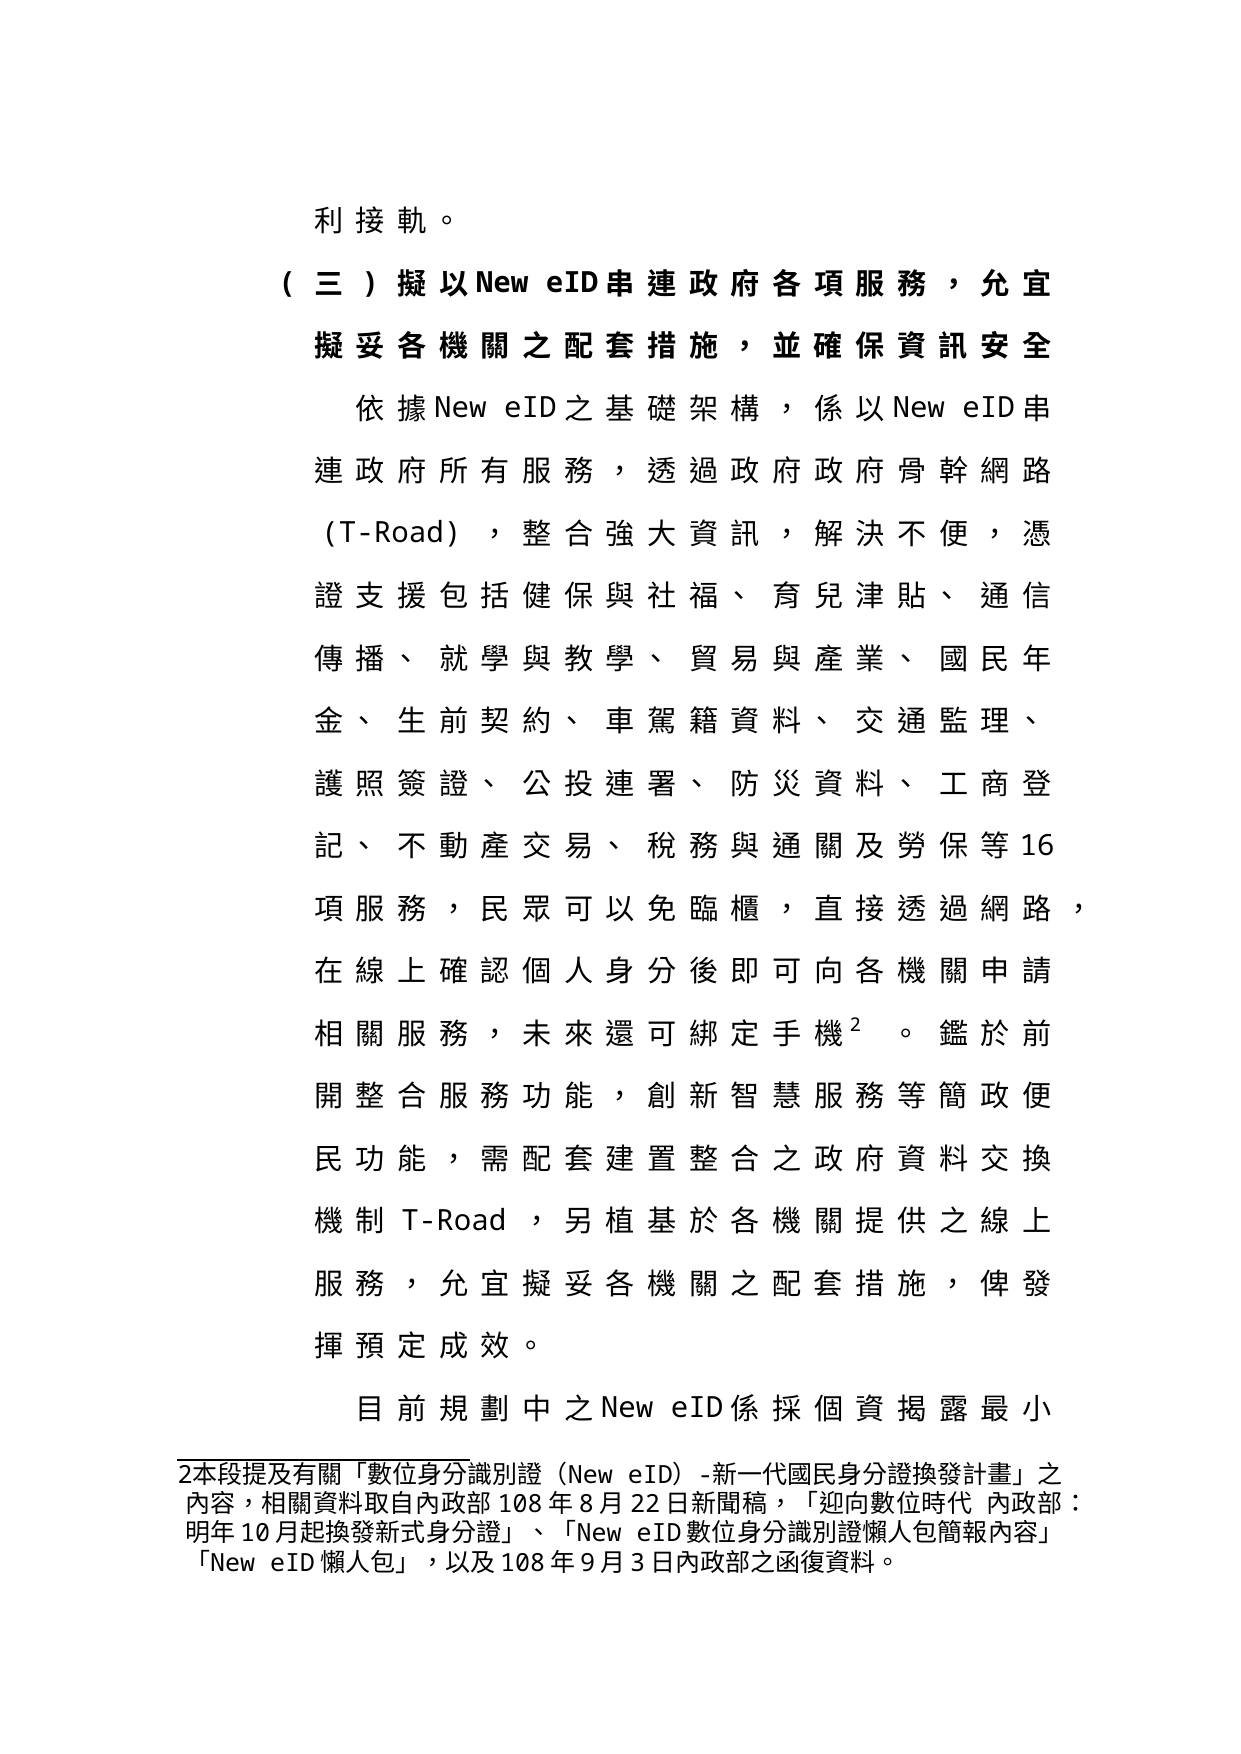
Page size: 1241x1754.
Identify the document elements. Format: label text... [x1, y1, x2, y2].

text (三)擬以New eID串連政府各項服務，允宜擬妥各機關之配套措施，並確保資訊安全 [242, 240, 1058, 365]
text 目前規劃中之New eID係採個資揭露最小化、晶片內資料分區保護，設計不同讀取權限，建置初期即由資安管理專業服務廠商協助導入資訊安全系統制度，以確保各系統資訊安全符合ISO國際認證標準，並納入第三方進行獨立驗證及確認系統安全無虞，以強化防偽功能，另由民眾自行選擇是否停用憑證，期可確保民眾隱私資料，落實個資保護。爰此，規劃以New eID串連政府各項服務，將增加各相關單位及外界之資訊使用介面，為降低資安疑慮，允宜持續強化防護技術，並確保資訊安全。 [271, 1365, 1058, 1427]
text 據內政部規劃，全面換發新一代國民身分證作業期間，94年版舊證及New eID並行，擬於全面換證完成時，視換證狀況，公告舊證停止使用日期，舊證停止使用前，仍為有效身分證明文件，將不影響民眾權利。惟因換發對象為全國民眾，須透過戶政事務所辦理換證相關作業，直轄市、縣（市）政府需統籌規劃所轄戶政事務所人力運用、督導戶政事務所配合辦理換證作業、後續回收之舊證及作廢瑕疵新證依規定銷毀等，因而換證期間需相關機關之密切配合，並適時對民眾宣導，此均攸關民眾對New eID之接受度，及全面換發作業之成效，允宜妥善規劃，俾新舊證件使用順利接軌。 [271, 177, 1058, 240]
text 本段提及有關「數位身分識別證（New eID）-新一代國民身分證換發計畫」之內容，相關資料取自內政部108年8月22日新聞稿，「迎向數位時代 內政部：明年10月起換發新式身分證」、「New eID數位身分識別證懶人包簡報內容」、「New eID懶人包」，以及108年9月3日內政部之函復資料。 [177, 1460, 1063, 1577]
text 依據New eID之基礎架構，係以New eID串連政府所有服務，透過政府政府骨幹網路(T-Road)，整合強大資訊，解決不便，憑證支援包括健保與社福、育兒津貼、通信傳播、就學與教學、貿易與產業、國民年金、生前契約、車駕籍資料、交通監理、護照簽證、公投連署、防災資料、工商登記、不動產交易、稅務與通關及勞保等16項服務，民眾可以免臨櫃，直接透過網路，在線上確認個人身分後即可向各機關申請相關服務，未來還可綁定手機。鑑於前開整合服務功能，創新智慧服務等簡政便民功能，需配套建置整合之政府資料交換機制T-Road，另植基於各機關提供之線上服務，允宜擬妥各機關之配套措施，俾發揮預定成效。 [271, 365, 1058, 1365]
